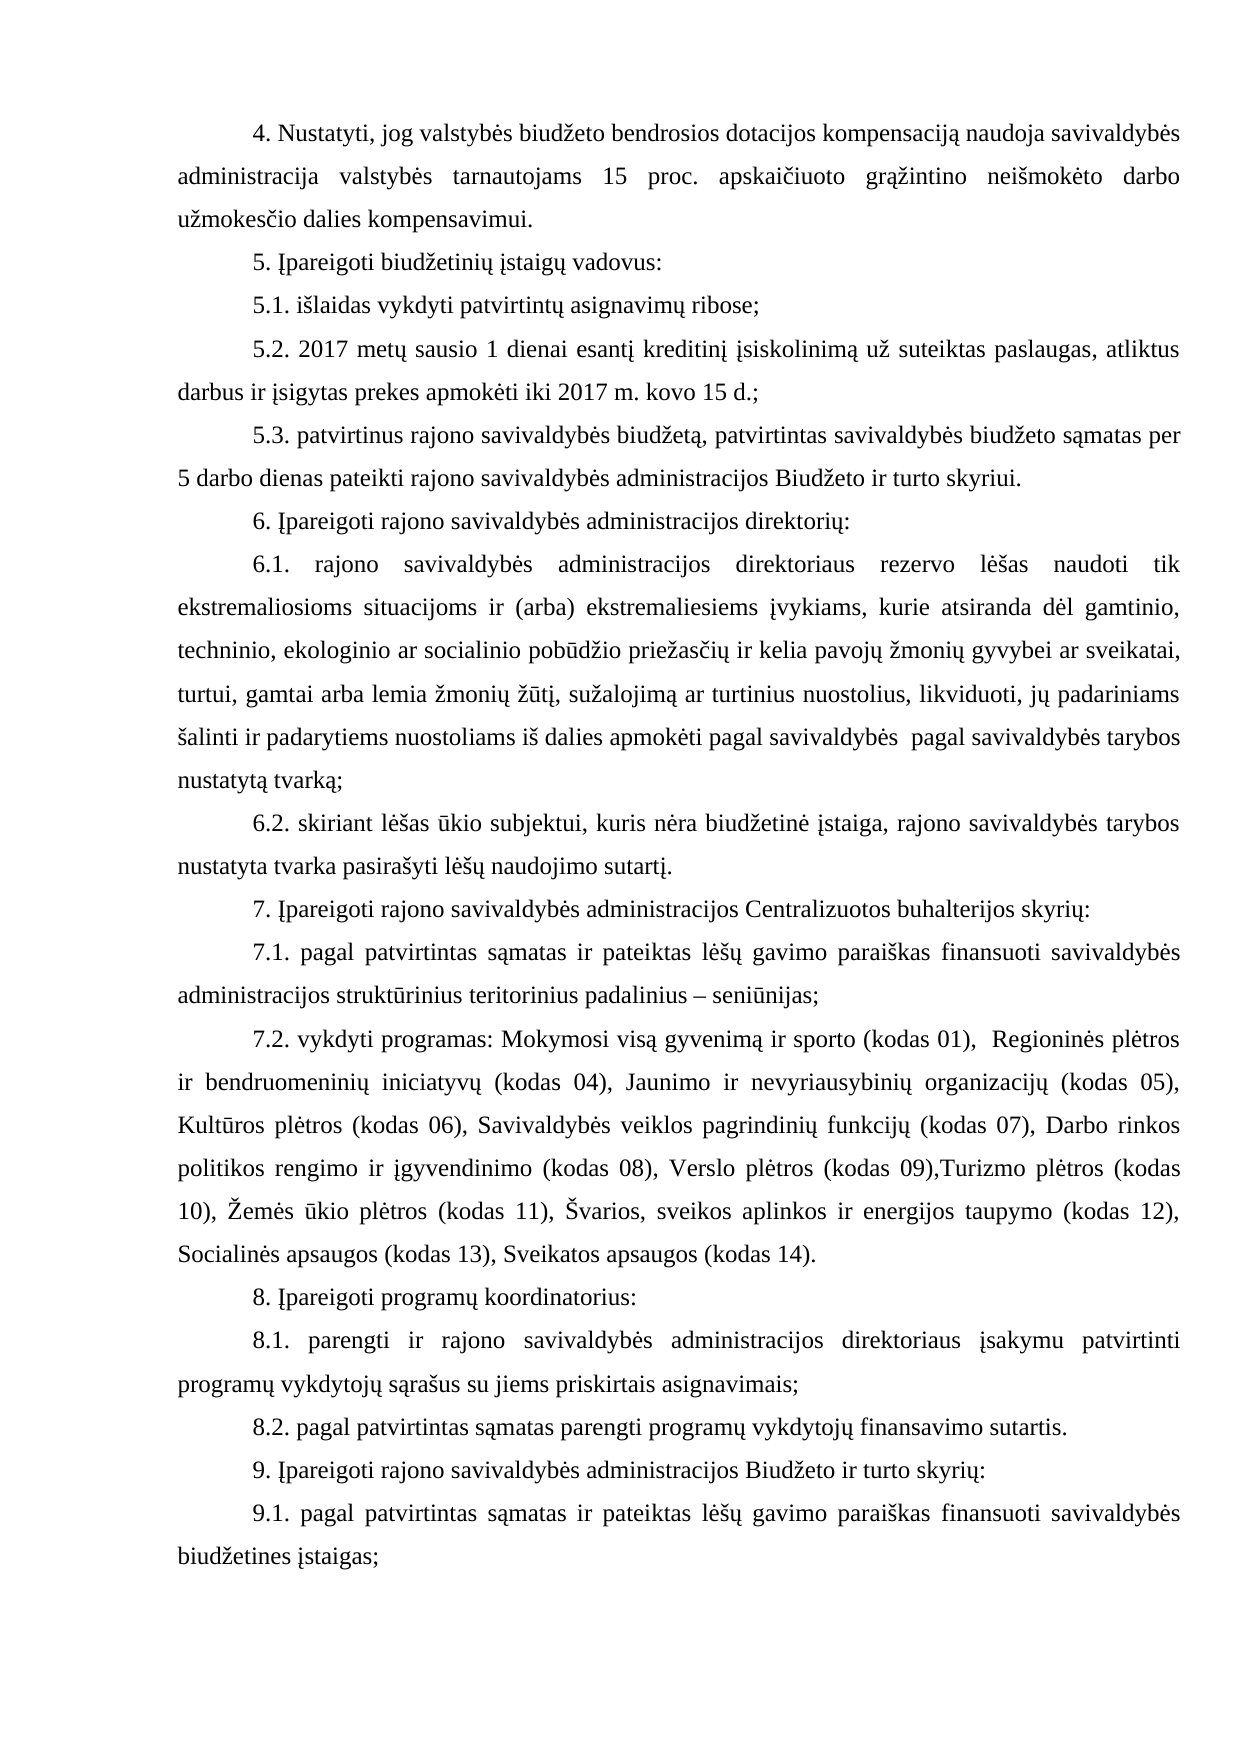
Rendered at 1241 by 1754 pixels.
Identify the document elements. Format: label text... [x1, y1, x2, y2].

text 9. Įpareigoti rajono savivaldybės administracijos Biudžeto ir turto skyrių: [177, 1455, 1181, 1484]
text 6.2. skiriant lėšas ūkio subjektui, kuris nėra biudžetinė įstaiga, rajono savivaldybės tarybos nustatyta tvarka pasirašyti lėšų naudojimo sutartį. [177, 808, 1181, 880]
text 5.2. 2017 metų sausio 1 dienai esantį kreditinį įsiskolinimą už suteiktas paslaugas, atliktus darbus ir įsigytas prekes apmokėti iki 2017 m. kovo 15 d.; [177, 334, 1181, 406]
text 4. Nustatyti, jog valstybės biudžeto bendrosios dotacijos kompensaciją naudoja savivaldybės administracija valstybės tarnautojams 15 proc. apskaičiuoto grąžintino neišmokėto darbo užmokesčio dalies kompensavimui. [177, 118, 1181, 233]
text 7.2. vykdyti programas: Mokymosi visą gyvenimą ir sporto (kodas 01), Regioninės plėtros ir bendruomeninių iniciatyvų (kodas 04), Jaunimo ir nevyriausybinių organizacijų (kodas 05), Kultūros plėtros (kodas 06), Savivaldybės veiklos pagrindinių funkcijų (kodas 07), Darbo rinkos politikos rengimo ir įgyvendinimo (kodas 08), Verslo plėtros (kodas 09),Turizmo plėtros (kodas 10), Žemės ūkio plėtros (kodas 11), Švarios, sveikos aplinkos ir energijos taupymo (kodas 12), Socialinės apsaugos (kodas 13), Sveikatos apsaugos (kodas 14). [177, 1024, 1181, 1268]
text 6. Įpareigoti rajono savivaldybės administracijos direktorių: [177, 506, 1181, 535]
text 8.2. pagal patvirtintas sąmatas parengti programų vykdytojų finansavimo sutartis. [177, 1412, 1181, 1441]
text 8.1. parengti ir rajono savivaldybės administracijos direktoriaus įsakymu patvirtinti programų vykdytojų sąrašus su jiems priskirtais asignavimais; [177, 1326, 1181, 1397]
text 8. Įpareigoti programų koordinatorius: [177, 1282, 1181, 1311]
text 6.1. rajono savivaldybės administracijos direktoriaus rezervo lėšas naudoti tik ekstremaliosioms situacijoms ir (arba) ekstremaliesiems įvykiams, kurie atsiranda dėl gamtinio, techninio, ekologinio ar socialinio pobūdžio priežasčių ir kelia pavojų žmonių gyvybei ar sveikatai, turtui, gamtai arba lemia žmonių žūtį, sužalojimą ar turtinius nuostolius, likviduoti, jų padariniams šalinti ir padarytiems nuostoliams iš dalies apmokėti pagal savivaldybės pagal savivaldybės tarybos nustatytą tvarką; [177, 549, 1181, 794]
text 5.3. patvirtinus rajono savivaldybės biudžetą, patvirtintas savivaldybės biudžeto sąmatas per 5 darbo dienas pateikti rajono savivaldybės administracijos Biudžeto ir turto skyriui. [177, 420, 1181, 492]
text 9.1. pagal patvirtintas sąmatas ir pateiktas lėšų gavimo paraiškas finansuoti savivaldybės biudžetines įstaigas; [177, 1498, 1181, 1570]
text 5. Įpareigoti biudžetinių įstaigų vadovus: [177, 247, 1181, 276]
text 5.1. išlaidas vykdyti patvirtintų asignavimų ribose; [177, 291, 1181, 319]
text 7. Įpareigoti rajono savivaldybės administracijos Centralizuotos buhalterijos skyrių: [177, 894, 1181, 923]
text 7.1. pagal patvirtintas sąmatas ir pateiktas lėšų gavimo paraiškas finansuoti savivaldybės administracijos struktūrinius teritorinius padalinius – seniūnijas; [177, 937, 1181, 1009]
